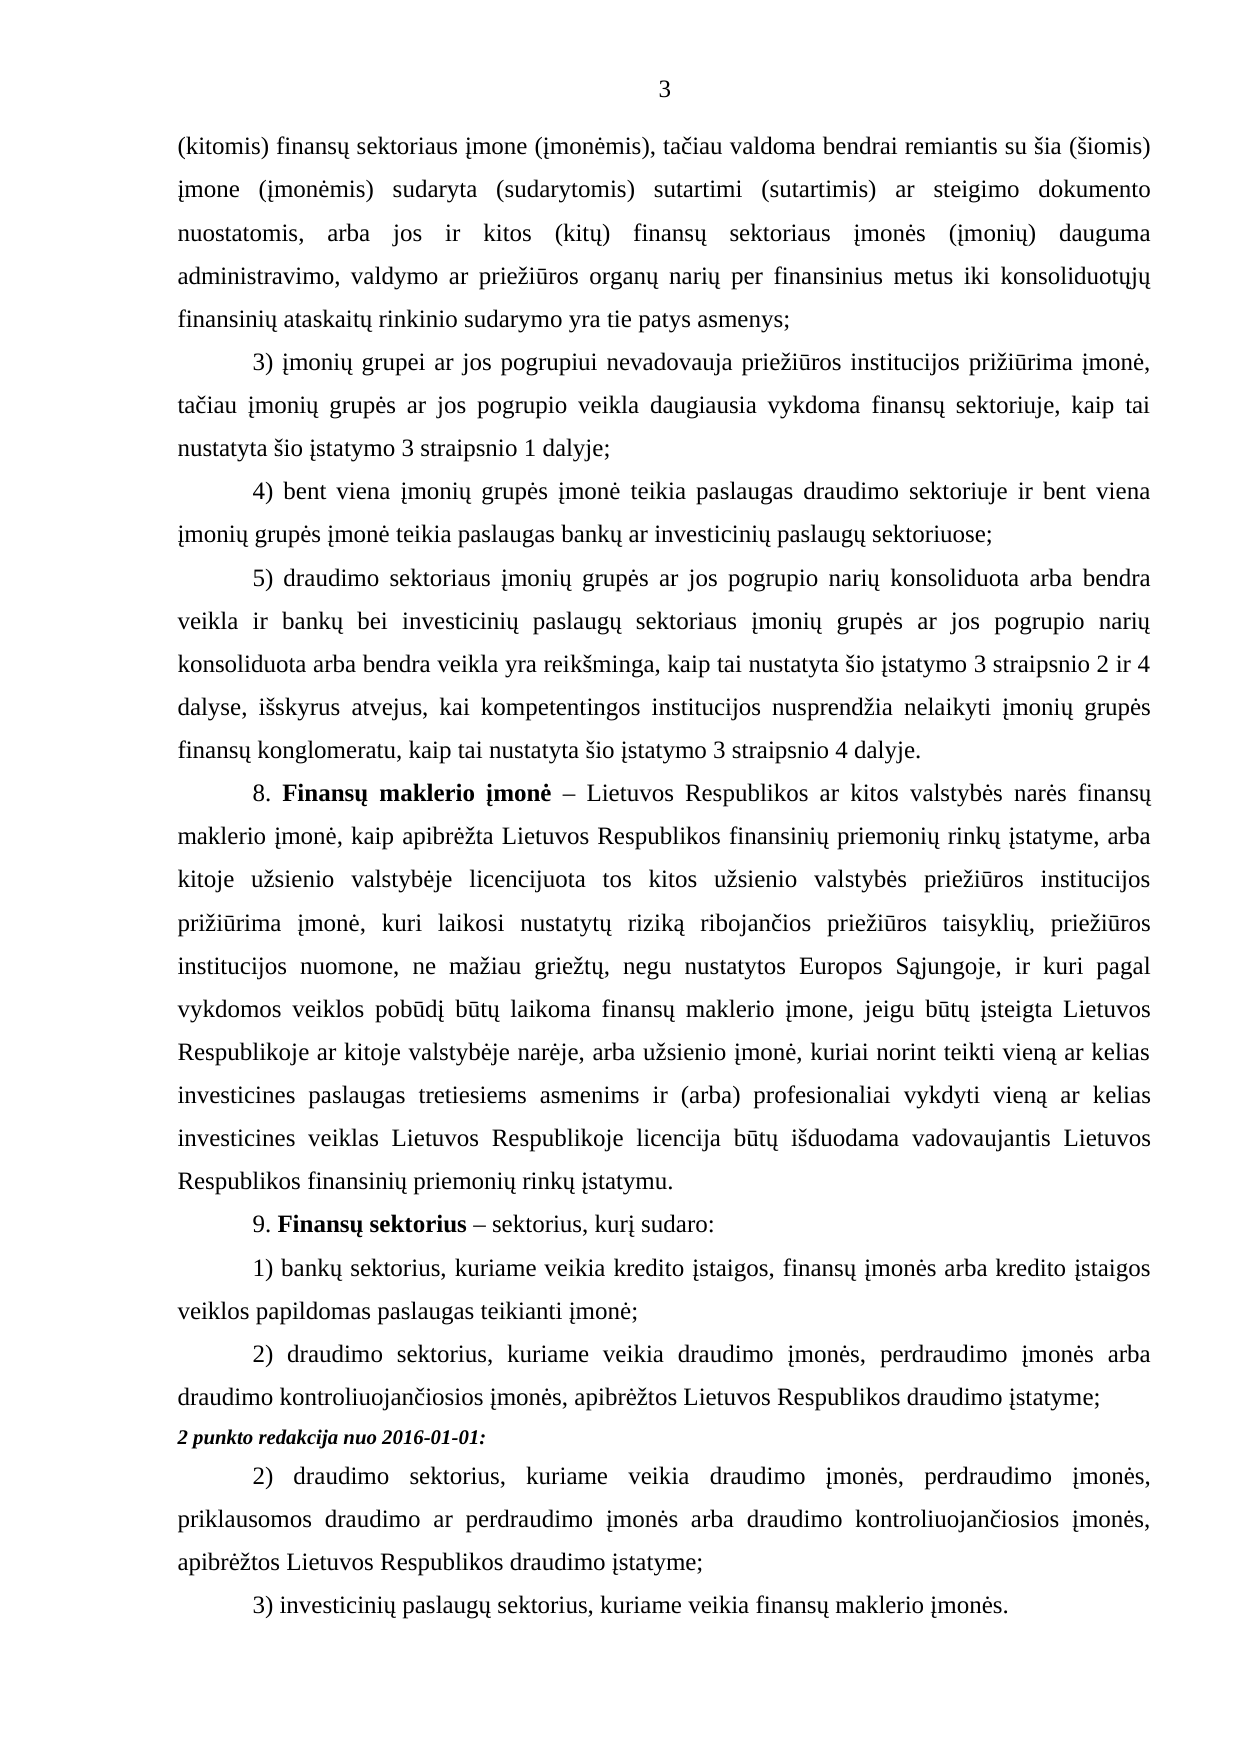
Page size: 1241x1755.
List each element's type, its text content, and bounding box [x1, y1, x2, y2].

text 3) įmonių grupei ar jos pogrupiui nevadovauja priežiūros institucijos prižiūrima įmonė, tačiau įmonių grupės ar jos pogrupio veikla daugiausia vykdoma finansų sektoriuje, kaip tai nustatyta šio įstatymo 3 straipsnio 1 dalyje; [177, 347, 1152, 462]
text 2 punkto redakcija nuo 2016-01-01: [177, 1425, 1152, 1449]
text 2) draudimo sektorius, kuriame veikia draudimo įmonės, perdraudimo įmonės arba draudimo kontroliuojančiosios įmonės, apibrėžtos Lietuvos Respublikos draudimo įstatyme; [177, 1339, 1152, 1411]
text 4) bent viena įmonių grupės įmonė teikia paslaugas draudimo sektoriuje ir bent viena įmonių grupės įmonė teikia paslaugas bankų ar investicinių paslaugų sektoriuose; [177, 476, 1152, 548]
text 8. Finansų maklerio įmonė – Lietuvos Respublikos ar kitos valstybės narės finansų maklerio įmonė, kaip apibrėžta Lietuvos Respublikos finansinių priemonių rinkų įstatyme, arba kitoje užsienio valstybėje licencijuota tos kitos užsienio valstybės priežiūros institucijos prižiūrima įmonė, kuri laikosi nustatytų riziką ribojančios priežiūros taisyklių, priežiūros institucijos nuomone, ne mažiau griežtų, negu nustatytos Europos Sąjungoje, ir kuri pagal vykdomos veiklos pobūdį būtų laikoma finansų maklerio įmone, jeigu būtų įsteigta Lietuvos Respublikoje ar kitoje valstybėje narėje, arba užsienio įmonė, kuriai norint teikti vieną ar kelias investicines paslaugas tretiesiems asmenims ir (arba) profesionaliai vykdyti vieną ar kelias investicines veiklas Lietuvos Respublikoje licencija būtų išduodama vadovaujantis Lietuvos Respublikos finansinių priemonių rinkų įstatymu. [177, 778, 1152, 1195]
text 5) draudimo sektoriaus įmonių grupės ar jos pogrupio narių konsoliduota arba bendra veikla ir bankų bei investicinių paslaugų sektoriaus įmonių grupės ar jos pogrupio narių konsoliduota arba bendra veikla yra reikšminga, kaip tai nustatyta šio įstatymo 3 straipsnio 2 ir 4 dalyse, išskyrus atvejus, kai kompetentingos institucijos nusprendžia nelaikyti įmonių grupės finansų konglomeratu, kaip tai nustatyta šio įstatymo 3 straipsnio 4 dalyje. [177, 563, 1152, 764]
text 9. Finansų sektorius – sektorius, kurį sudaro: [177, 1209, 1152, 1238]
text 1) bankų sektorius, kuriame veikia kredito įstaigos, finansų įmonės arba kredito įstaigos veiklos papildomas paslaugas teikianti įmonė; [177, 1253, 1152, 1324]
text 2) draudimo sektorius, kuriame veikia draudimo įmonės, perdraudimo įmonės, priklausomos draudimo ar perdraudimo įmonės arba draudimo kontroliuojančiosios įmonės, apibrėžtos Lietuvos Respublikos draudimo įstatyme; [177, 1461, 1152, 1576]
text 3) investicinių paslaugų sektorius, kuriame veikia finansų maklerio įmonės. [177, 1591, 1152, 1619]
text (kitomis) finansų sektoriaus įmone (įmonėmis), tačiau valdoma bendrai remiantis su šia (šiomis) įmone (įmonėmis) sudaryta (sudarytomis) sutartimi (sutartimis) ar steigimo dokumento nuostatomis, arba jos ir kitos (kitų) finansų sektoriaus įmonės (įmonių) dauguma administravimo, valdymo ar priežiūros organų narių per finansinius metus iki konsoliduotųjų finansinių ataskaitų rinkinio sudarymo yra tie patys asmenys; [177, 131, 1152, 333]
